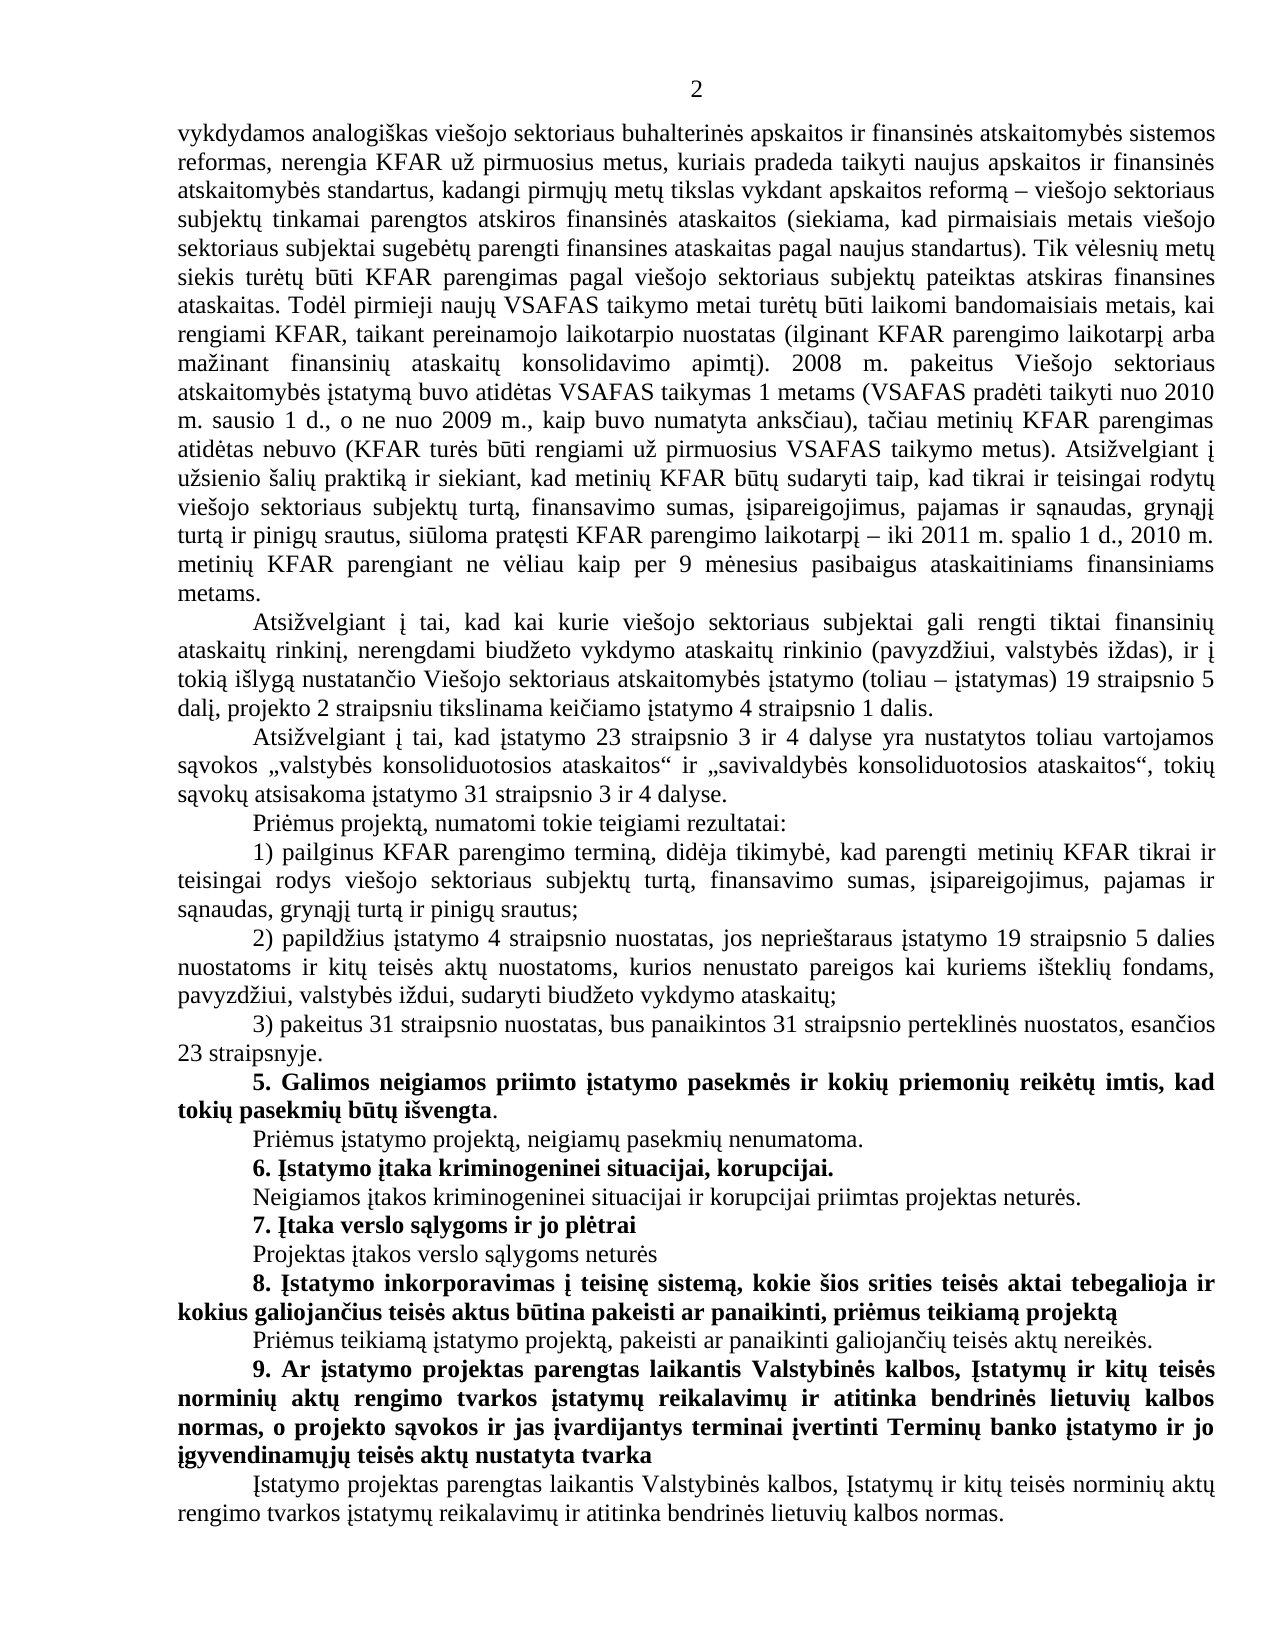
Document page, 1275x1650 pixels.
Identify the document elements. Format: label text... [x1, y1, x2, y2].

text 8. Įstatymo inkorporavimas į teisinę sistemą, kokie šios srities teisės aktai tebegalioja ir kokius galiojančius teisės aktus būtina pakeisti ar panaikinti, priėmus teikiamą projektą [177, 1268, 1216, 1326]
text 1) pailginus KFAR parengimo terminą, didėja tikimybė, kad parengti metinių KFAR tikrai ir teisingai rodys viešojo sektoriaus subjektų turtą, finansavimo sumas, įsipareigojimus, pajamas ir sąnaudas, grynąjį turtą ir pinigų srautus; [177, 837, 1216, 923]
text 6. Įstatymo įtaka kriminogeninei situacijai, korupcijai. [177, 1153, 1216, 1182]
text Priėmus teikiamą įstatymo projektą, pakeisti ar panaikinti galiojančių teisės aktų nereikės. [177, 1326, 1216, 1354]
text 9. Ar įstatymo projektas parengtas laikantis Valstybinės kalbos, Įstatymų ir kitų teisės norminių aktų rengimo tvarkos įstatymų reikalavimų ir atitinka bendrinės lietuvių kalbos normas, o projekto sąvokos ir jas įvardijantys terminai įvertinti Terminų banko įstatymo ir jo įgyvendinamųjų teisės aktų nustatyta tvarka [177, 1354, 1216, 1469]
text Atsižvelgiant į tai, kad įstatymo 23 straipsnio 3 ir 4 dalyse yra nustatytos toliau vartojamos sąvokos „valstybės konsoliduotosios ataskaitos“ ir „savivaldybės konsoliduotosios ataskaitos“, tokių sąvokų atsisakoma įstatymo 31 straipsnio 3 ir 4 dalyse. [177, 722, 1216, 808]
text 3) pakeitus 31 straipsnio nuostatas, bus panaikintos 31 straipsnio perteklinės nuostatos, esančios 23 straipsnyje. [177, 1009, 1216, 1067]
text vykdydamos analogiškas viešojo sektoriaus buhalterinės apskaitos ir finansinės atskaitomybės sistemos reformas, nerengia KFAR už pirmuosius metus, kuriais pradeda taikyti naujus apskaitos ir finansinės atskaitomybės standartus, kadangi pirmųjų metų tikslas vykdant apskaitos reformą – viešojo sektoriaus subjektų tinkamai parengtos atskiros finansinės ataskaitos (siekiama, kad pirmaisiais metais viešojo sektoriaus subjektai sugebėtų parengti finansines ataskaitas pagal naujus standartus). Tik vėlesnių metų siekis turėtų būti KFAR parengimas pagal viešojo sektoriaus subjektų pateiktas atskiras finansines ataskaitas. Todėl pirmieji naujų VSAFAS taikymo metai turėtų būti laikomi bandomaisiais metais, kai rengiami KFAR, taikant pereinamojo laikotarpio nuostatas (ilginant KFAR parengimo laikotarpį arba mažinant finansinių ataskaitų konsolidavimo apimtį). 2008 m. pakeitus Viešojo sektoriaus atskaitomybės įstatymą buvo atidėtas VSAFAS taikymas 1 metams (VSAFAS pradėti taikyti nuo 2010 m. sausio 1 d., o ne nuo 2009 m., kaip buvo numatyta anksčiau), tačiau metinių KFAR parengimas atidėtas nebuvo (KFAR turės būti rengiami už pirmuosius VSAFAS taikymo metus). Atsižvelgiant į užsienio šalių praktiką ir siekiant, kad metinių KFAR būtų sudaryti taip, kad tikrai ir teisingai rodytų viešojo sektoriaus subjektų turtą, finansavimo sumas, įsipareigojimus, pajamas ir sąnaudas, grynąjį turtą ir pinigų srautus, siūloma pratęsti KFAR parengimo laikotarpį – iki 2011 m. spalio 1 d., 2010 m. metinių KFAR parengiant ne vėliau kaip per 9 mėnesius pasibaigus ataskaitiniams finansiniams metams. [177, 118, 1216, 607]
text Projektas įtakos verslo sąlygoms neturės [177, 1239, 1216, 1268]
text Įstatymo projektas parengtas laikantis Valstybinės kalbos, Įstatymų ir kitų teisės norminių aktų rengimo tvarkos įstatymų reikalavimų ir atitinka bendrinės lietuvių kalbos normas. [177, 1469, 1216, 1527]
text 2) papildžius įstatymo 4 straipsnio nuostatas, jos neprieštaraus įstatymo 19 straipsnio 5 dalies nuostatoms ir kitų teisės aktų nuostatoms, kurios nenustato pareigos kai kuriems išteklių fondams, pavyzdžiui, valstybės iždui, sudaryti biudžeto vykdymo ataskaitų; [177, 923, 1216, 1009]
text 7. Įtaka verslo sąlygoms ir jo plėtrai [177, 1211, 1216, 1239]
text Priėmus projektą, numatomi tokie teigiami rezultatai: [177, 808, 1216, 837]
text Atsižvelgiant į tai, kad kai kurie viešojo sektoriaus subjektai gali rengti tiktai finansinių ataskaitų rinkinį, nerengdami biudžeto vykdymo ataskaitų rinkinio (pavyzdžiui, valstybės iždas), ir į tokią išlygą nustatančio Viešojo sektoriaus atskaitomybės įstatymo (toliau – įstatymas) 19 straipsnio 5 dalį, projekto 2 straipsniu tikslinama keičiamo įstatymo 4 straipsnio 1 dalis. [177, 607, 1216, 722]
text Priėmus įstatymo projektą, neigiamų pasekmių nenumatoma. [177, 1124, 1216, 1153]
text 5. Galimos neigiamos priimto įstatymo pasekmės ir kokių priemonių reikėtų imtis, kad tokių pasekmių būtų išvengta. [177, 1067, 1216, 1124]
text Neigiamos įtakos kriminogeninei situacijai ir korupcijai priimtas projektas neturės. [177, 1182, 1216, 1211]
